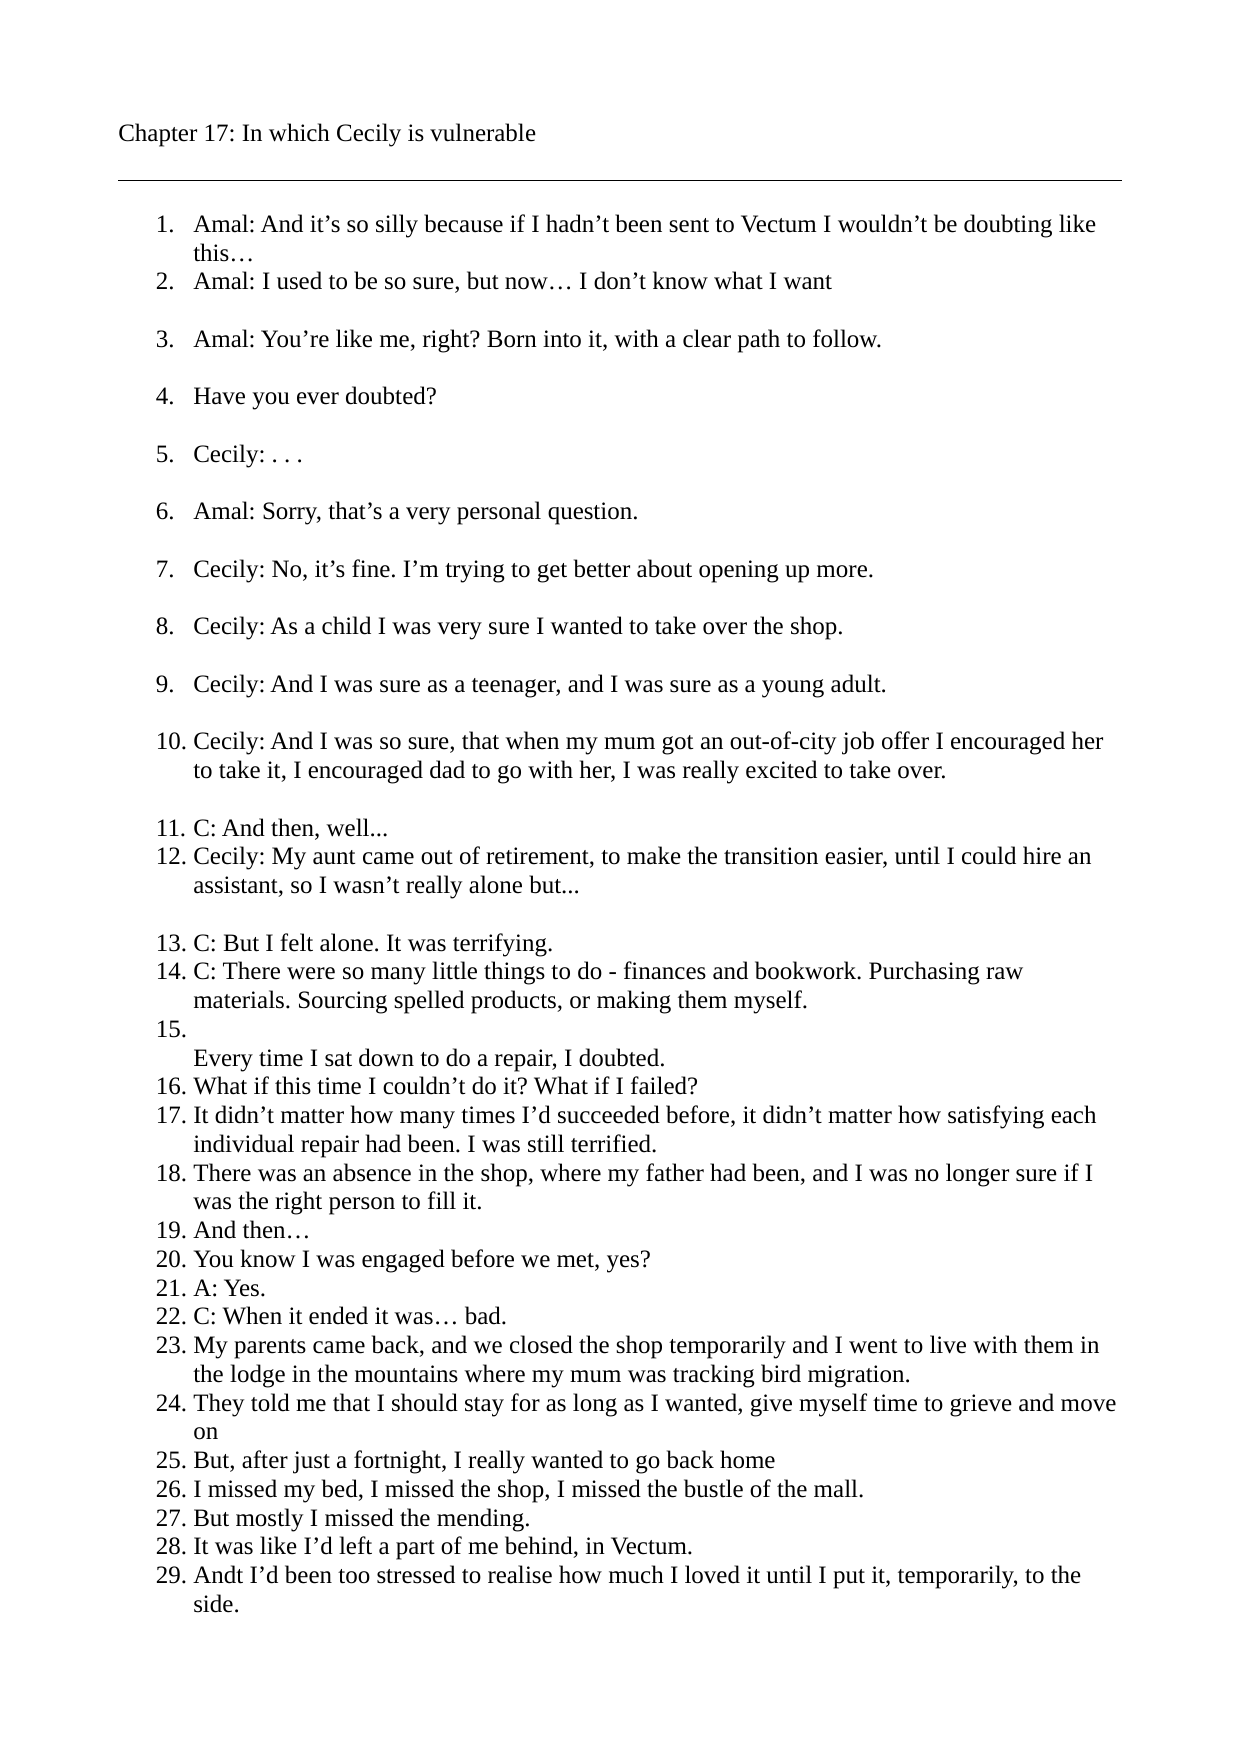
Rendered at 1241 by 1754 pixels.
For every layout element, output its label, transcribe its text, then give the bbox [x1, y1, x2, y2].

list You know I was engaged before we met, yes? [156, 1244, 1122, 1273]
list There was an absence in the shop, where my father had been, and I was no longer sure if I was the right person to fill it. [156, 1158, 1122, 1215]
list Amal: I used to be so sure, but now… I don’t know what I want [156, 266, 1122, 324]
list C: There were so many little things to do - finances and bookwork. Purchasing raw materials. Sourcing spelled products, or making them myself. [156, 956, 1122, 1014]
list It didn’t matter how many times I’d succeeded before, it didn’t matter how satisfying each individual repair had been. I was still terrified. [156, 1100, 1122, 1158]
list Andt I’d been too stressed to realise how much I loved it until I put it, temporarily, to the side. [156, 1560, 1122, 1618]
list What if this time I couldn’t do it? What if I failed? [156, 1071, 1122, 1100]
list C: And then, well... [156, 813, 1122, 841]
list Cecily: My aunt came out of retirement, to make the transition easier, until I could hire an assistant, so I wasn’t really alone but... [156, 841, 1122, 928]
list Cecily: As a child I was very sure I wanted to take over the shop. [156, 611, 1122, 669]
list A: Yes. [156, 1273, 1122, 1301]
list Cecily: No, it’s fine. I’m trying to get better about opening up more. [156, 554, 1122, 611]
list Amal: And it’s so silly because if I hadn’t been sent to Vectum I wouldn’t be doubting like this… [156, 209, 1122, 266]
list Cecily: And I was so sure, that when my mum got an out-of-city job offer I encouraged her to take it, I encouraged dad to go with her, I was really excited to take over. [156, 726, 1122, 813]
list Cecily: And I was sure as a teenager, and I was sure as a young adult. [156, 669, 1122, 726]
list It was like I’d left a part of me behind, in Vectum. [156, 1531, 1122, 1560]
list Every time I sat down to do a repair, I doubted. [156, 1014, 1122, 1071]
list They told me that I should stay for as long as I wanted, give myself time to grieve and move on [156, 1388, 1122, 1445]
list Amal: Sorry, that’s a very personal question. [156, 496, 1122, 554]
list Cecily: . . . [156, 439, 1122, 496]
list My parents came back, and we closed the shop temporarily and I went to live with them in the lodge in the mountains where my mum was tracking bird migration. [156, 1330, 1122, 1388]
list C: When it ended it was… bad. [156, 1301, 1122, 1330]
list But, after just a fortnight, I really wanted to go back home [156, 1445, 1122, 1474]
list I missed my bed, I missed the shop, I missed the bustle of the mall. [156, 1474, 1122, 1503]
list Amal: You’re like me, right? Born into it, with a clear path to follow. [156, 324, 1122, 381]
text Chapter 17: In which Cecily is vulnerable [118, 118, 1122, 147]
list And then… [156, 1215, 1122, 1244]
list But mostly I missed the mending. [156, 1503, 1122, 1531]
list Have you ever doubted? [156, 381, 1122, 439]
list C: But I felt alone. It was terrifying. [156, 928, 1122, 956]
